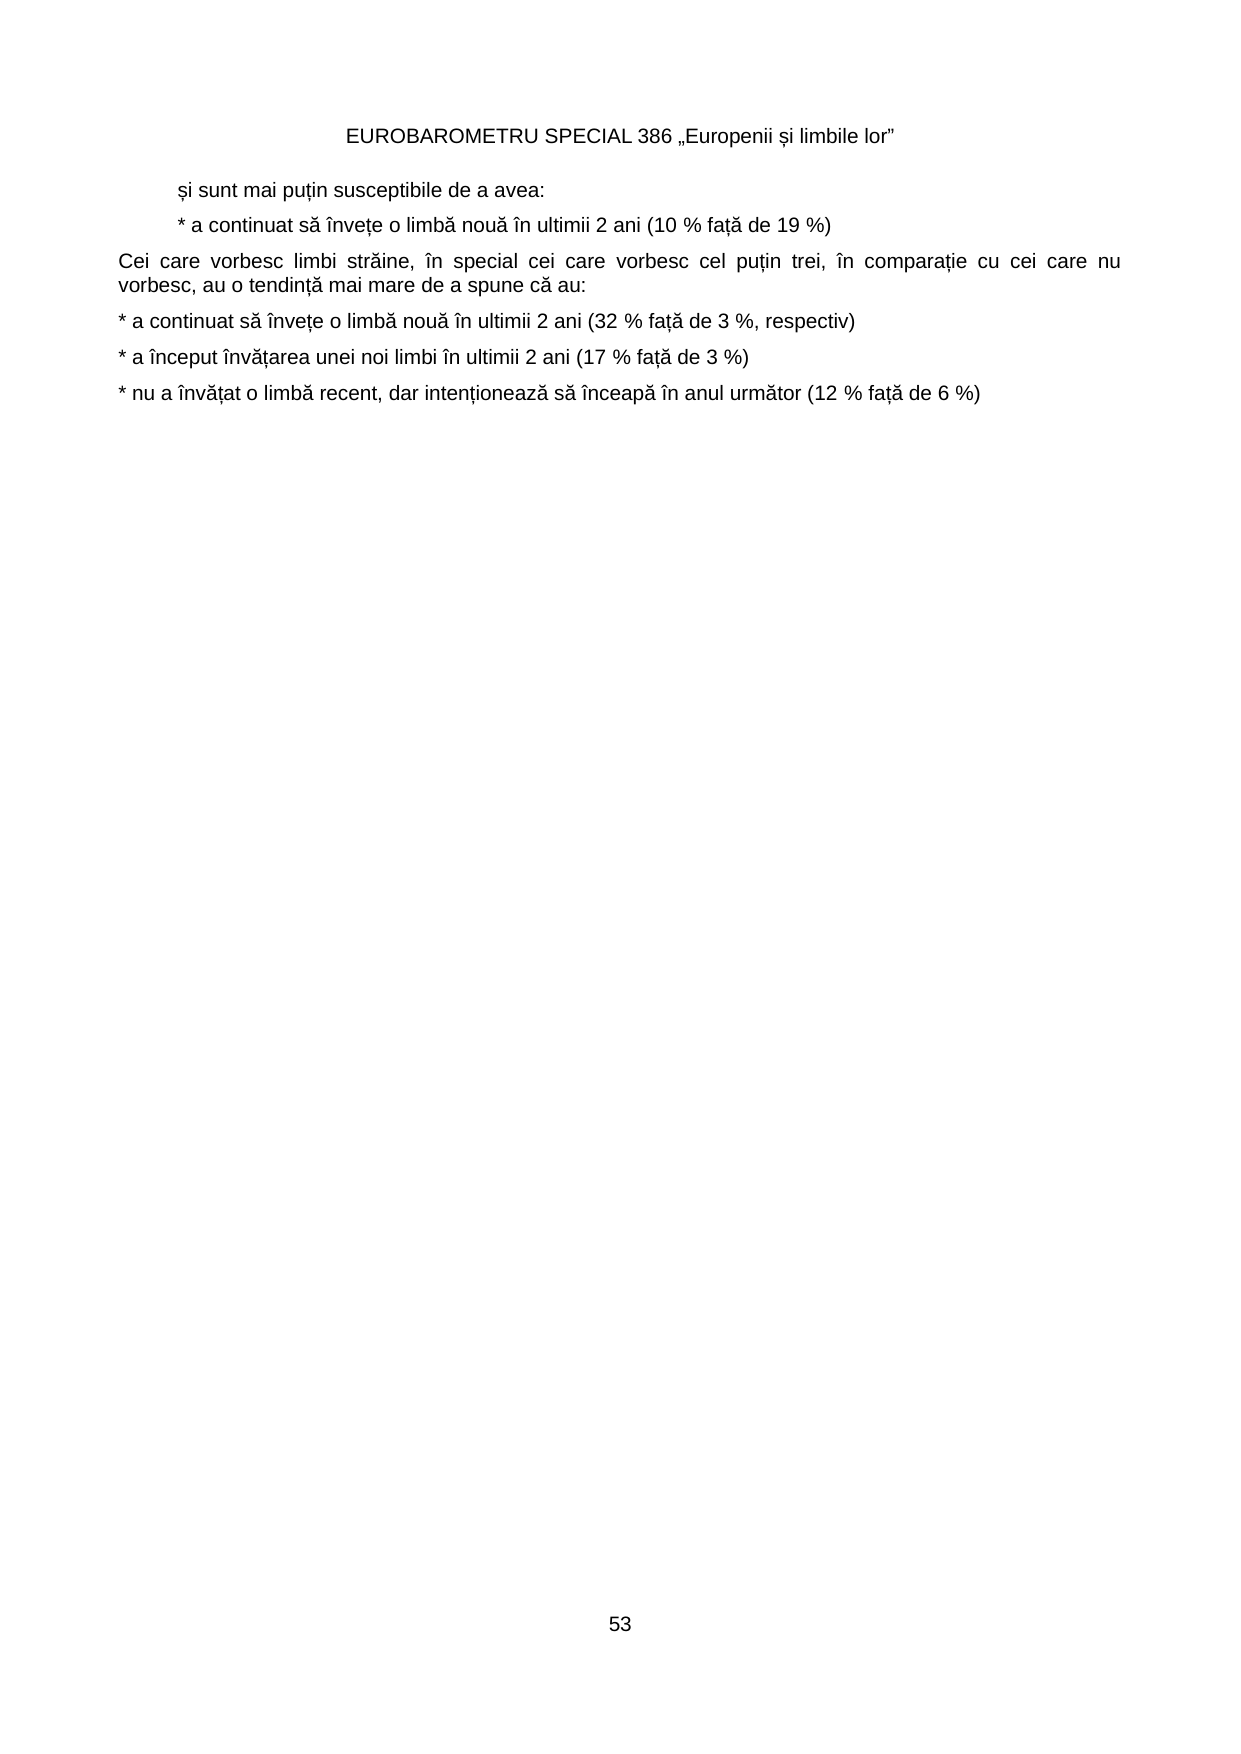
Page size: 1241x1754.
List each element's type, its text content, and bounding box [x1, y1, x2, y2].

text * a început învățarea unei noi limbi în ultimii 2 ani (17 % față de 3 %) [118, 345, 1122, 369]
text * a continuat să învețe o limbă nouă în ultimii 2 ani (10 % față de 19 %) [177, 213, 1122, 237]
text * a continuat să învețe o limbă nouă în ultimii 2 ani (32 % față de 3 %, respectiv) [118, 309, 1122, 333]
text și sunt mai puțin susceptibile de a avea: [177, 177, 1122, 201]
text * nu a învățat o limbă recent, dar intenționează să înceapă în anul următor (12 % față de 6 %) [118, 381, 1122, 404]
text Cei care vorbesc limbi străine, în special cei care vorbesc cel puțin trei, în comparație cu cei care nu vorbesc, au o tendință mai mare de a spune că au: [118, 249, 1122, 297]
